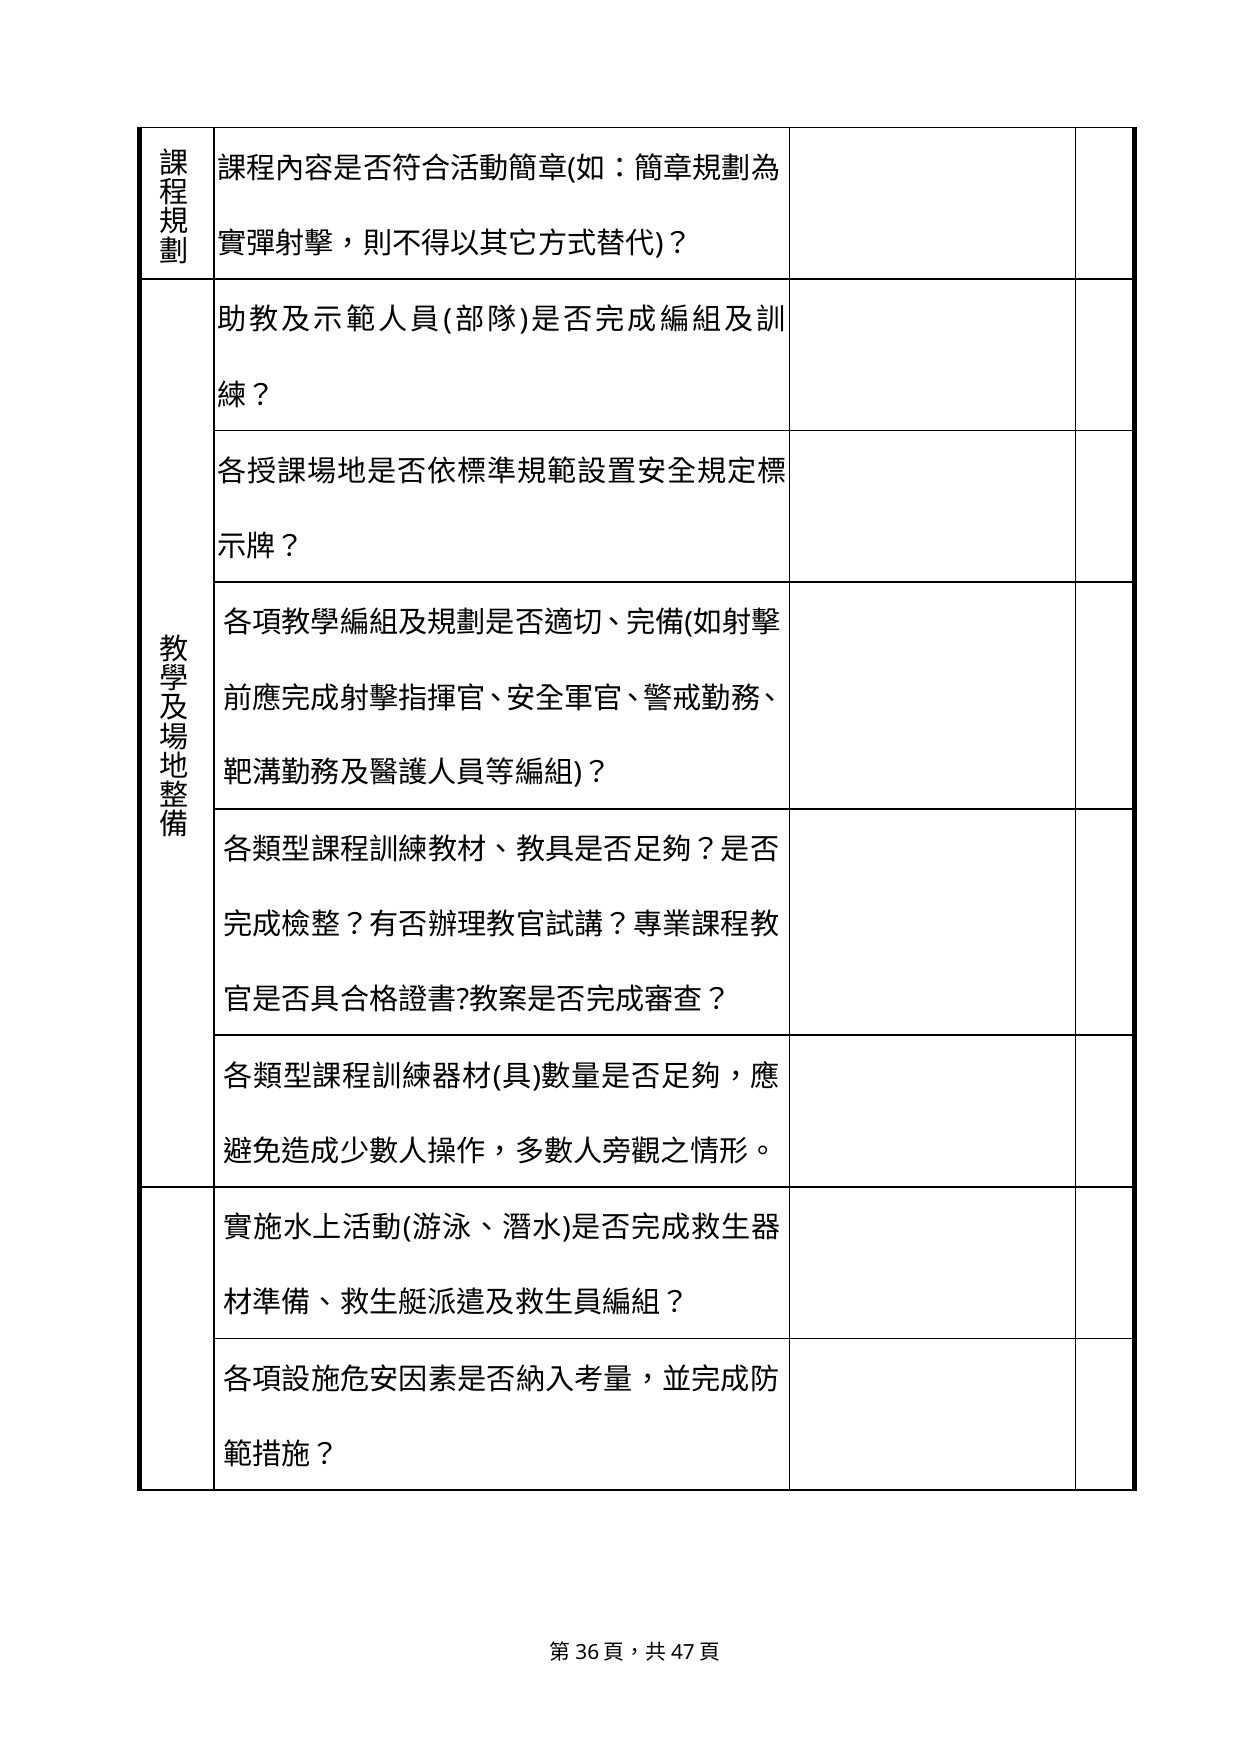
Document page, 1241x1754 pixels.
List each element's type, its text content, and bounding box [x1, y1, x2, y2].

table_cell [1076, 431, 1132, 581]
table_cell [790, 1188, 1075, 1337]
table_cell [1076, 1036, 1132, 1186]
table_cell 各項教學編組及規劃是否適切、完備(如射擊前應完成射擊指揮官、安全軍官、警戒勤務、靶溝勤務及醫護人員等編組)？ [215, 583, 789, 808]
table_cell [790, 583, 1075, 808]
table_cell [790, 810, 1075, 1034]
table_cell [790, 431, 1075, 581]
table_cell 教學及場地整備 [142, 280, 213, 1186]
table_cell [1076, 583, 1132, 808]
table_cell [790, 1339, 1075, 1489]
table_cell [1076, 1188, 1132, 1337]
table_cell 各授課場地是否依標準規範設置安全規定標示牌？ [215, 431, 789, 581]
table_cell 實施水上活動(游泳、潛水)是否完成救生器材準備、救生艇派遣及救生員編組？ [215, 1188, 789, 1337]
table_cell [790, 280, 1075, 430]
table_cell 各類型課程訓練器材(具)數量是否足夠，應避免造成少數人操作，多數人旁觀之情形。 [215, 1036, 789, 1186]
table_cell 各項設施危安因素是否納入考量，並完成防範措施？ [215, 1339, 789, 1489]
table_cell 課程規劃 [142, 128, 213, 278]
table_cell 各類型課程訓練教材、教具是否足夠？是否完成檢整？有否辦理教官試講？專業課程教官是否具合格證書?教案是否完成審查？ [215, 810, 789, 1034]
table_cell [790, 1036, 1075, 1186]
table_cell [1076, 810, 1132, 1034]
table_cell [1076, 280, 1132, 430]
table_cell 教學及場地整備 [142, 1188, 213, 1489]
table_cell [790, 128, 1075, 278]
table_cell 助教及示範人員(部隊)是否完成編組及訓練？ [215, 280, 789, 430]
table_cell 課程內容是否符合活動簡章(如：簡章規劃為實彈射擊，則不得以其它方式替代)？ [215, 128, 789, 278]
table_cell [1076, 1339, 1132, 1489]
table_cell [1076, 128, 1132, 278]
